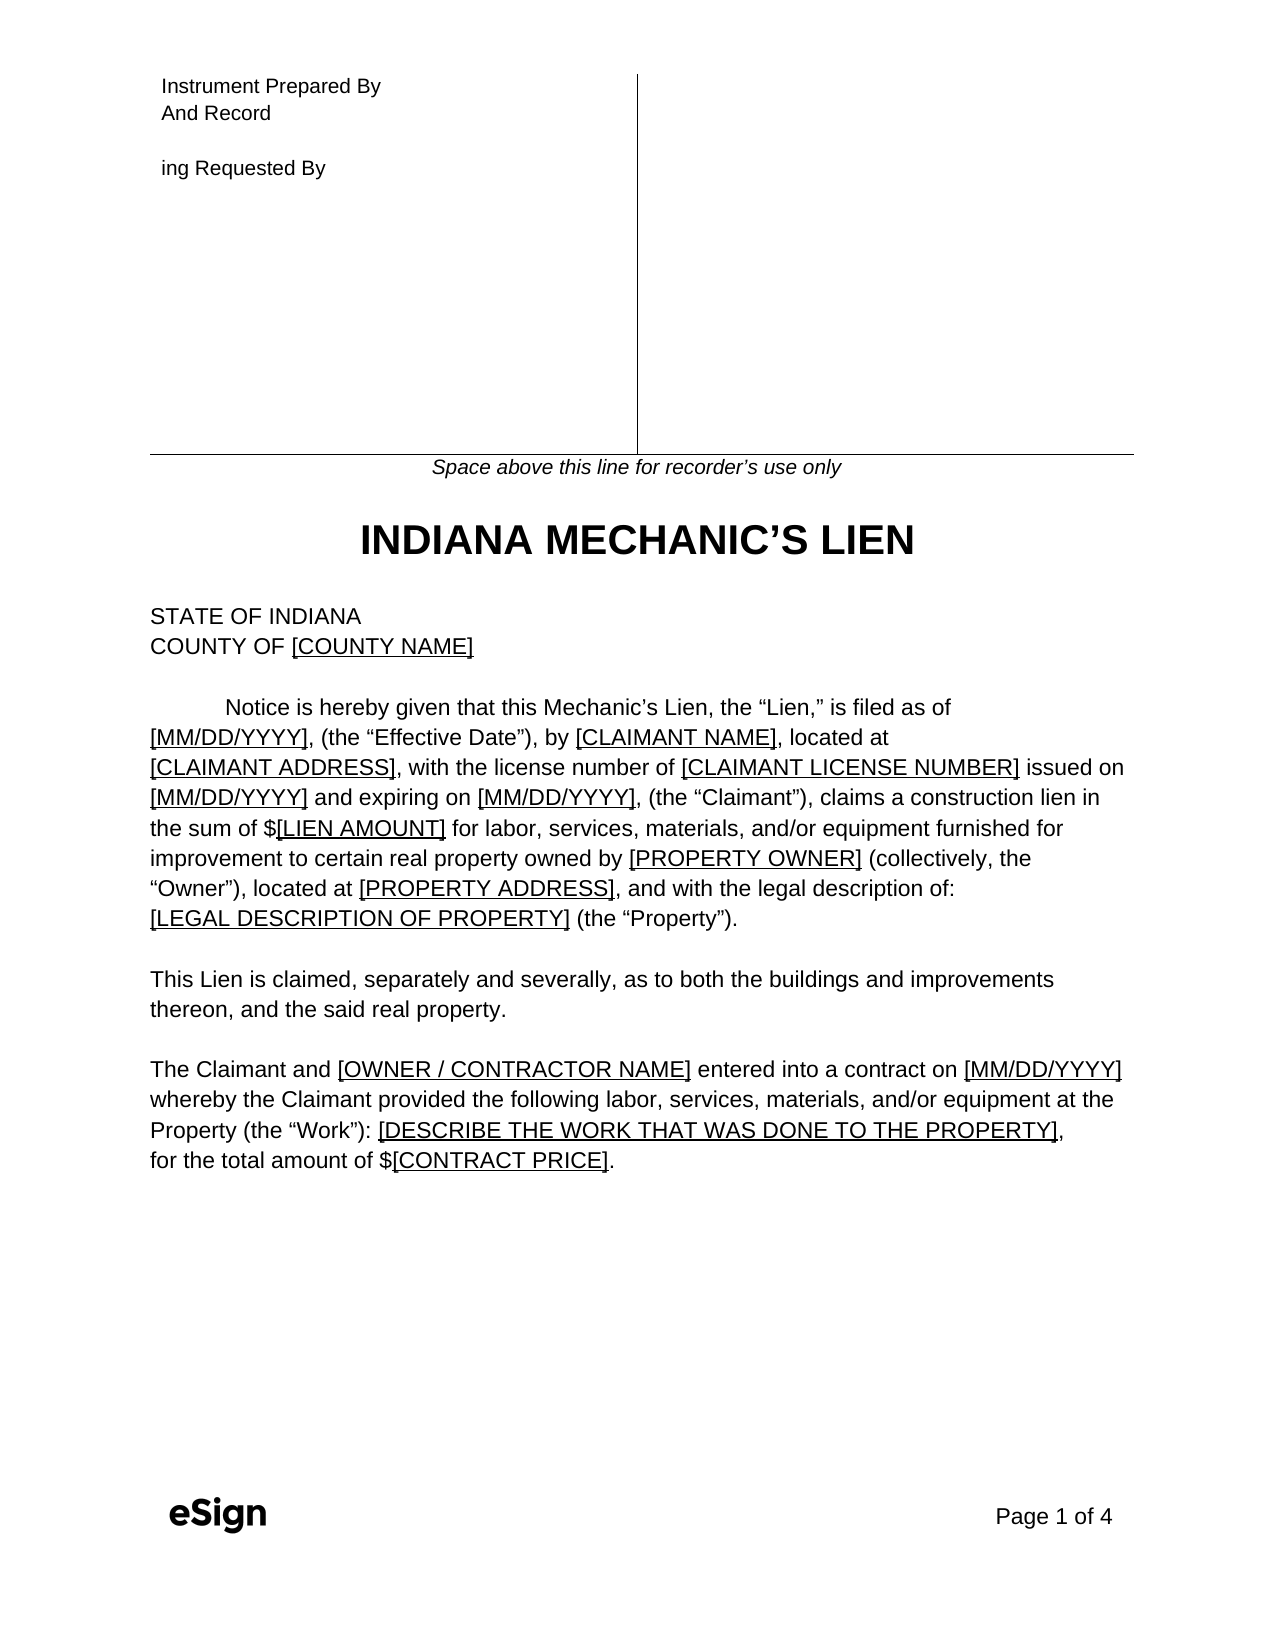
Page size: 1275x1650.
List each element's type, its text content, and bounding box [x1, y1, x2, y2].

text The Claimant and [OWNER / CONTRACTOR NAME] entered into a contract on [MM/DD/YYYY] whereby the Claimant provided the following labor, services, materials, and/or equipment at the Property (the “Work”): [DESCRIBE THE WORK THAT WAS DONE TO THE PROPERTY], [150, 1056, 1125, 1143]
text Space above this line for recorder’s use only [150, 455, 1125, 478]
text INDIANA MECHANIC’S LIEN [150, 515, 1125, 563]
text [MM/DD/YYYY], (the “Effective Date”), by [CLAIMANT NAME], located at [150, 724, 1125, 750]
table_header [638, 74, 1134, 453]
table_header ­­Instrument Prepared By And Record ing Requested By [150, 74, 637, 453]
text COUNTY OF [COUNTY NAME] [150, 633, 1125, 660]
text This Lien is claimed, separately and severally, as to both the buildings and improvements thereon, and the said real property. [150, 966, 1125, 1022]
text STATE OF INDIANA [150, 603, 1125, 629]
text [CLAIMANT ADDRESS], with the license number of [CLAIMANT LICENSE NUMBER] issued on [MM/DD/YYYY] and expiring on [MM/DD/YYYY], (the “Claimant”), claims a construction lien in the sum of $[LIEN AMOUNT] for labor, services, materials, and/or equipment furnished for improvement to certain real property owned by [PROPERTY OWNER] (collectively, the “Owner”), located at [PROPERTY ADDRESS], and with the legal description of: [150, 754, 1125, 901]
text Notice is hereby given that this Mechanic’s Lien, the “Lien,” is filed as of [150, 694, 1125, 720]
text [LEGAL DESCRIPTION OF PROPERTY] (the “Property”). [150, 905, 1125, 932]
text for the total amount of $[CONTRACT PRICE]. [150, 1147, 1125, 1173]
